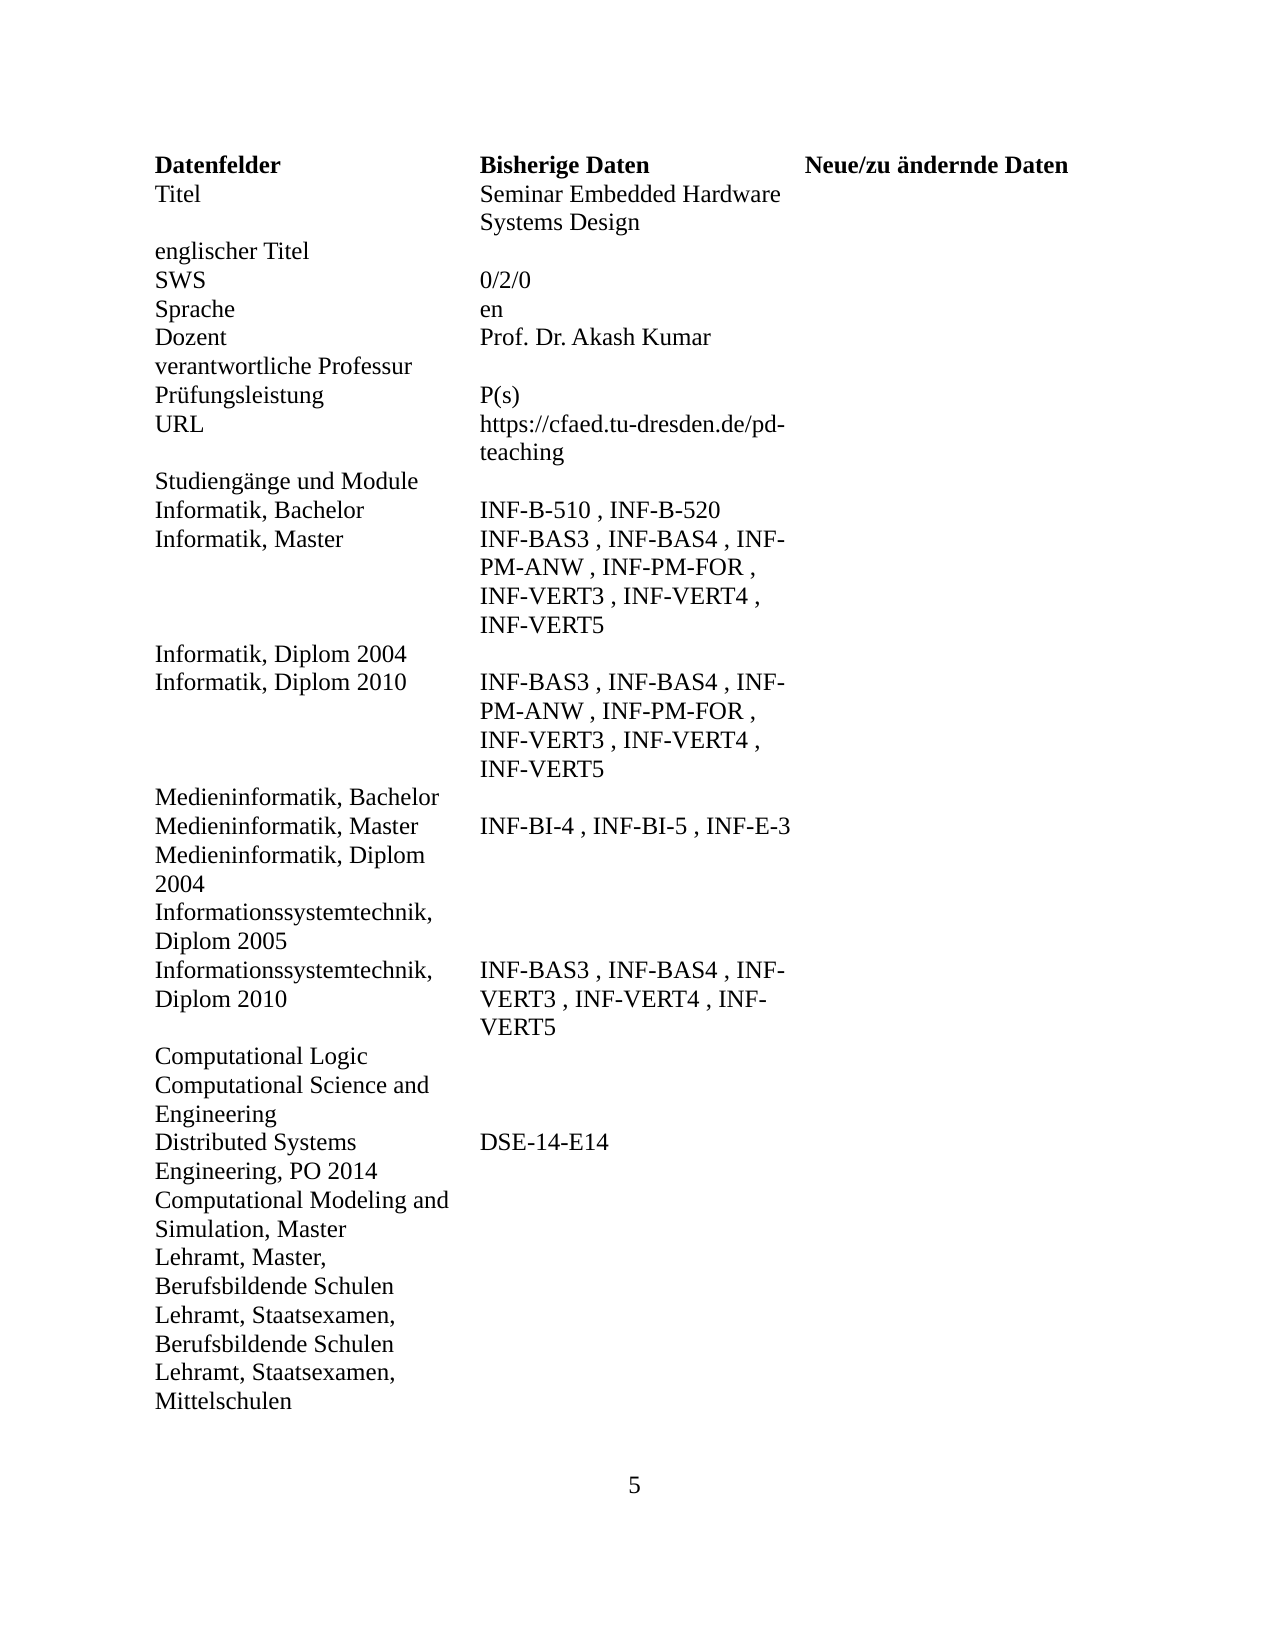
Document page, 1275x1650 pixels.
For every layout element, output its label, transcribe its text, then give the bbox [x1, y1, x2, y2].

table_cell INF-BAS3 , INF-BAS4 , INF-VERT3 , INF-VERT4 , INF-VERT5 [475, 955, 800, 1041]
table_cell [800, 236, 1125, 265]
table_cell INF-B-510 , INF-B-520 [475, 495, 800, 524]
table_cell Informatik, Diplom 2004 [150, 639, 475, 667]
table_header Datenfelder [150, 150, 475, 179]
table_cell URL [150, 409, 475, 466]
table_cell Medieninformatik, Bachelor [150, 783, 475, 811]
table_cell [475, 1041, 800, 1070]
table_cell Lehramt, Master, Berufsbildende Schulen [150, 1243, 475, 1300]
table_cell Computational Modeling and Simulation, Master [150, 1185, 475, 1242]
table_cell INF-BI-4 , INF-BI-5 , INF-E-3 [475, 811, 800, 840]
table_cell [800, 1300, 1125, 1357]
table_cell Lehramt, Staatsexamen, Berufsbildende Schulen [150, 1300, 475, 1357]
table_cell [800, 668, 1125, 782]
table_cell [800, 1128, 1125, 1185]
table_cell [800, 323, 1125, 351]
table_cell [800, 409, 1125, 466]
table_cell [475, 1300, 800, 1357]
table_cell [800, 811, 1125, 840]
table_cell Prof. Dr. Akash Kumar [475, 323, 800, 351]
table_cell [475, 898, 800, 955]
table_cell verantwortliche Professur [150, 351, 475, 380]
table_cell [800, 265, 1125, 294]
table_cell [800, 1041, 1125, 1070]
table_cell [800, 1358, 1125, 1415]
table_cell P(s) [475, 380, 800, 409]
table_cell Studiengänge und Module [150, 466, 475, 495]
table_cell [800, 294, 1125, 322]
table_cell [475, 1070, 800, 1127]
table_cell Prüfungsleistung [150, 380, 475, 409]
table_cell en [475, 294, 800, 322]
table_cell Medieninformatik, Master [150, 811, 475, 840]
table_cell [800, 783, 1125, 811]
table_cell [800, 1070, 1125, 1127]
table_cell [475, 466, 800, 495]
table_cell Informatik, Bachelor [150, 495, 475, 524]
table_cell [475, 639, 800, 667]
table_cell Computational Science and Engineering [150, 1070, 475, 1127]
table_cell [800, 495, 1125, 524]
table_header Bisherige Daten [475, 150, 800, 179]
table_cell [800, 380, 1125, 409]
table_cell [800, 1243, 1125, 1300]
table_cell [800, 524, 1125, 639]
table_cell [800, 955, 1125, 1041]
table_cell Titel [150, 179, 475, 236]
table_cell [800, 639, 1125, 667]
table_cell [800, 1185, 1125, 1242]
table_cell [475, 1243, 800, 1300]
table_cell [475, 1358, 800, 1415]
table_cell https://cfaed.tu-dresden.de/pd-teaching [475, 409, 800, 466]
table_cell DSE-14-E14 [475, 1128, 800, 1185]
table_header Neue/zu ändernde Daten [800, 150, 1125, 179]
table_cell Lehramt, Staatsexamen, Mittelschulen [150, 1358, 475, 1415]
table_cell [800, 898, 1125, 955]
table_cell 0/2/0 [475, 265, 800, 294]
table_cell [475, 1185, 800, 1242]
table_cell INF-BAS3 , INF-BAS4 , INF-PM-ANW , INF-PM-FOR , INF-VERT3 , INF-VERT4 , INF-VERT5 [475, 668, 800, 782]
table_cell Distributed Systems Engineering, PO 2014 [150, 1128, 475, 1185]
table_cell Medieninformatik, Diplom 2004 [150, 840, 475, 897]
table_cell [800, 179, 1125, 236]
table_cell Informationssystemtechnik, Diplom 2005 [150, 898, 475, 955]
table_cell [800, 840, 1125, 897]
table_cell [475, 840, 800, 897]
table_cell Computational Logic [150, 1041, 475, 1070]
table_cell [800, 466, 1125, 495]
table_cell englischer Titel [150, 236, 475, 265]
table_cell Informatik, Master [150, 524, 475, 639]
table_cell Informatik, Diplom 2010 [150, 668, 475, 782]
table_cell Dozent [150, 323, 475, 351]
table_cell [475, 783, 800, 811]
table_cell [475, 351, 800, 380]
table_cell [475, 236, 800, 265]
table_cell INF-BAS3 , INF-BAS4 , INF-PM-ANW , INF-PM-FOR , INF-VERT3 , INF-VERT4 , INF-VERT5 [475, 524, 800, 639]
table_cell Seminar Embedded Hardware Systems Design [475, 179, 800, 236]
table_cell SWS [150, 265, 475, 294]
table_cell Informationssystemtechnik, Diplom 2010 [150, 955, 475, 1041]
table_cell [800, 351, 1125, 380]
table_cell Sprache [150, 294, 475, 322]
